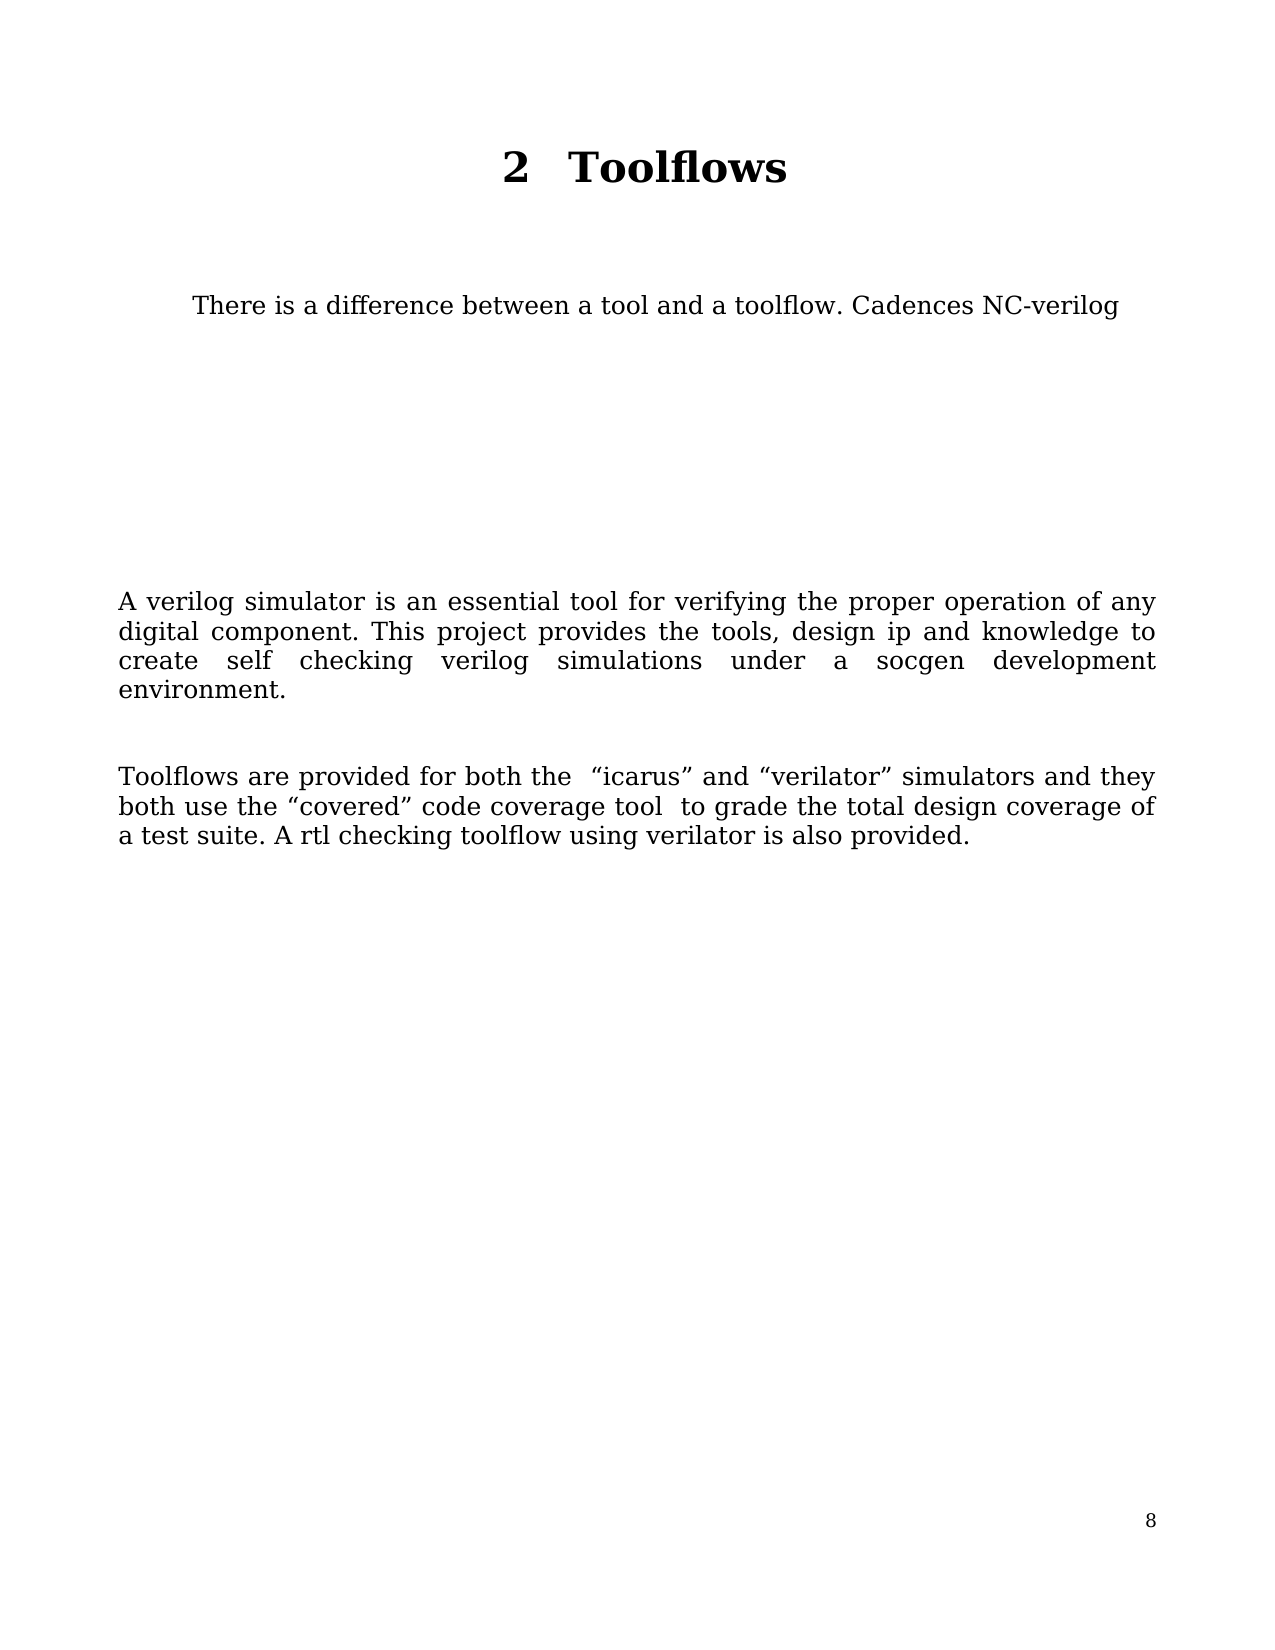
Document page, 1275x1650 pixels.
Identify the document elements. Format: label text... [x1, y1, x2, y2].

text There is a difference between a tool and a toolflow. Cadences NC-verilog [118, 291, 1157, 320]
text Toolflows are provided for both the “icarus” and “verilator” simulators and they both use the “covered” code coverage tool to grade the total design coverage of a test suite. A rtl checking toolflow using verilator is also provided. [118, 763, 1157, 850]
text A verilog simulator is an essential tool for verifying the proper operation of any digital component. This project provides the tools, design ip and knowledge to create self checking verilog simulations under a socgen development environment. [118, 588, 1157, 704]
subtitle Toolflows [118, 143, 1157, 192]
